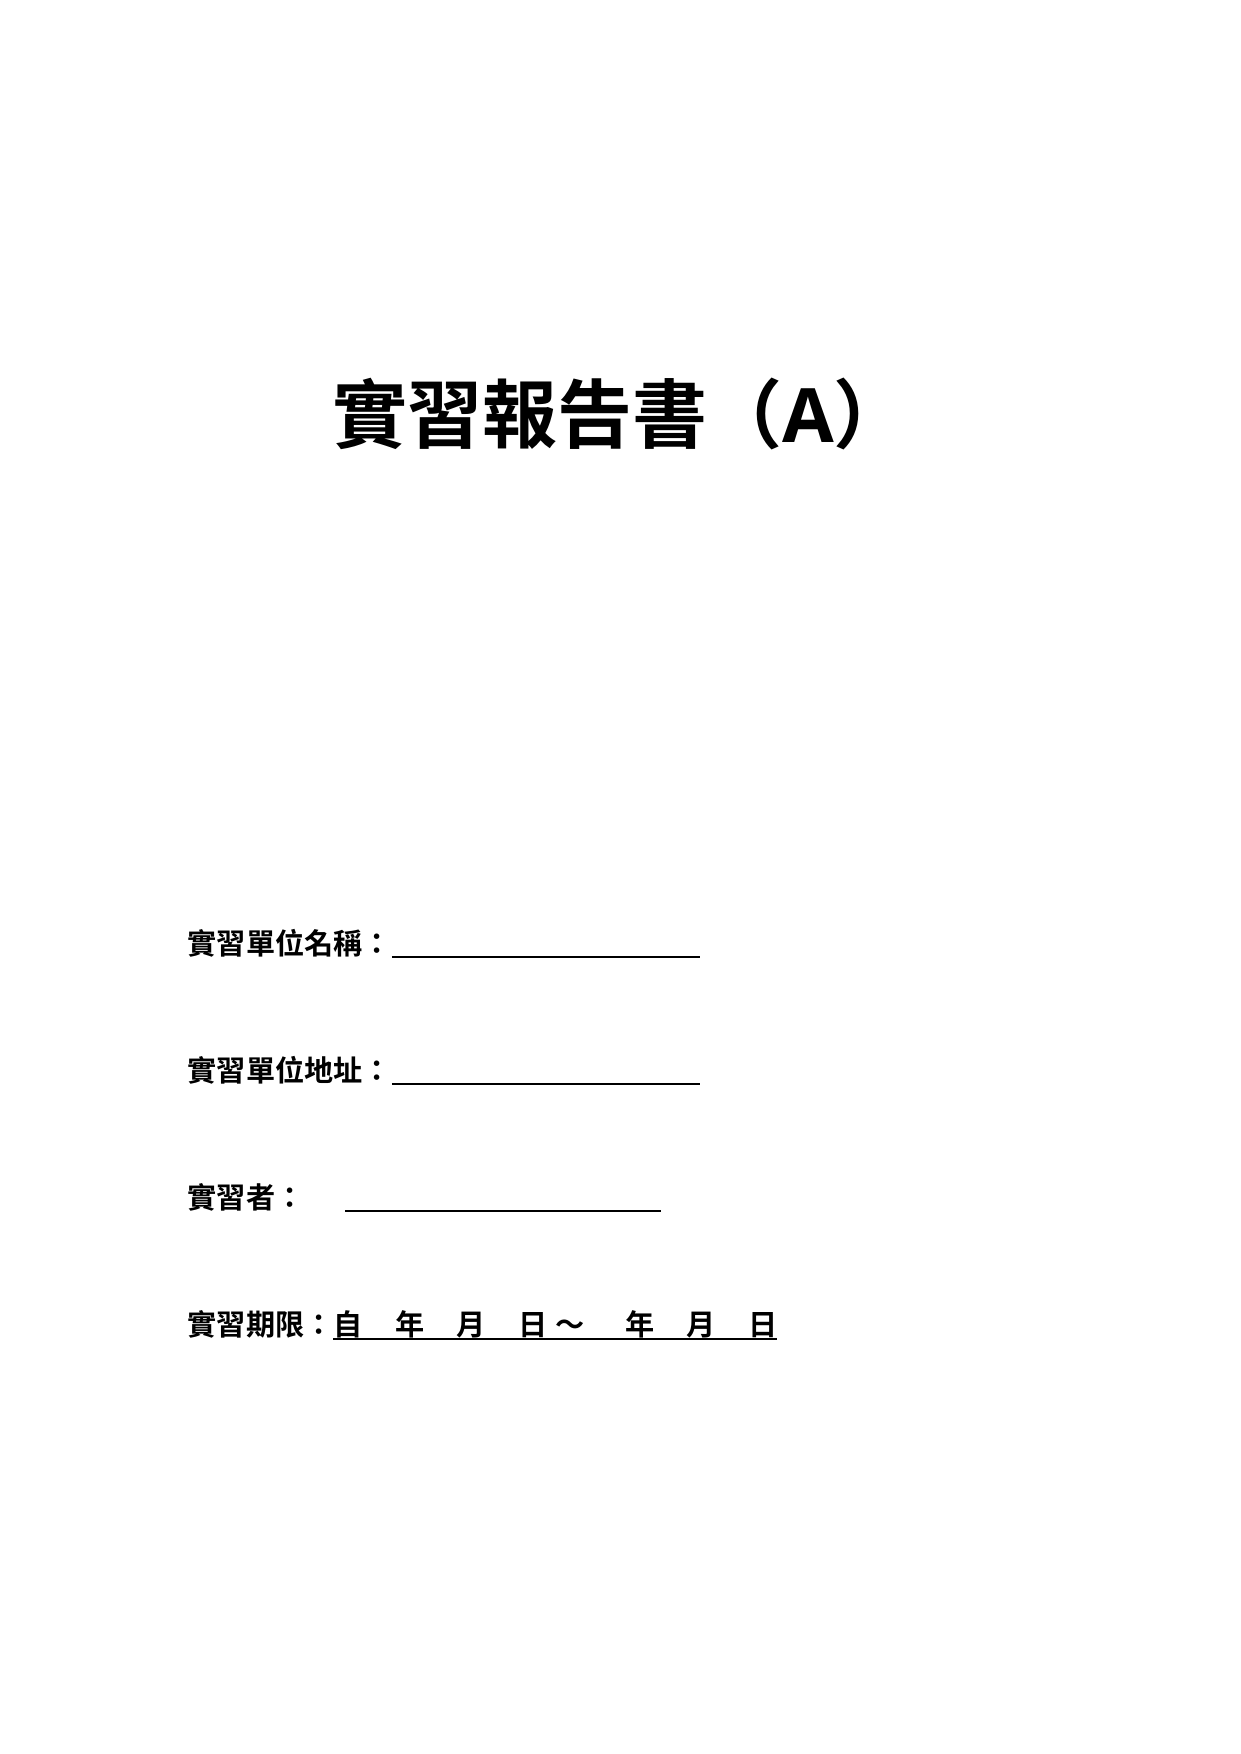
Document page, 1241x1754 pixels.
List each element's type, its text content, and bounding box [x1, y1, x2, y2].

subtitle 實習者： [187, 1175, 1053, 1217]
subtitle 實習單位地址： [187, 1048, 1053, 1090]
text 實習報告書（A） [187, 356, 1053, 464]
subtitle 實習期限：自 年 月 日 ～ 年 月 日 [187, 1302, 1053, 1344]
subtitle 實習單位名稱： [187, 921, 1053, 963]
